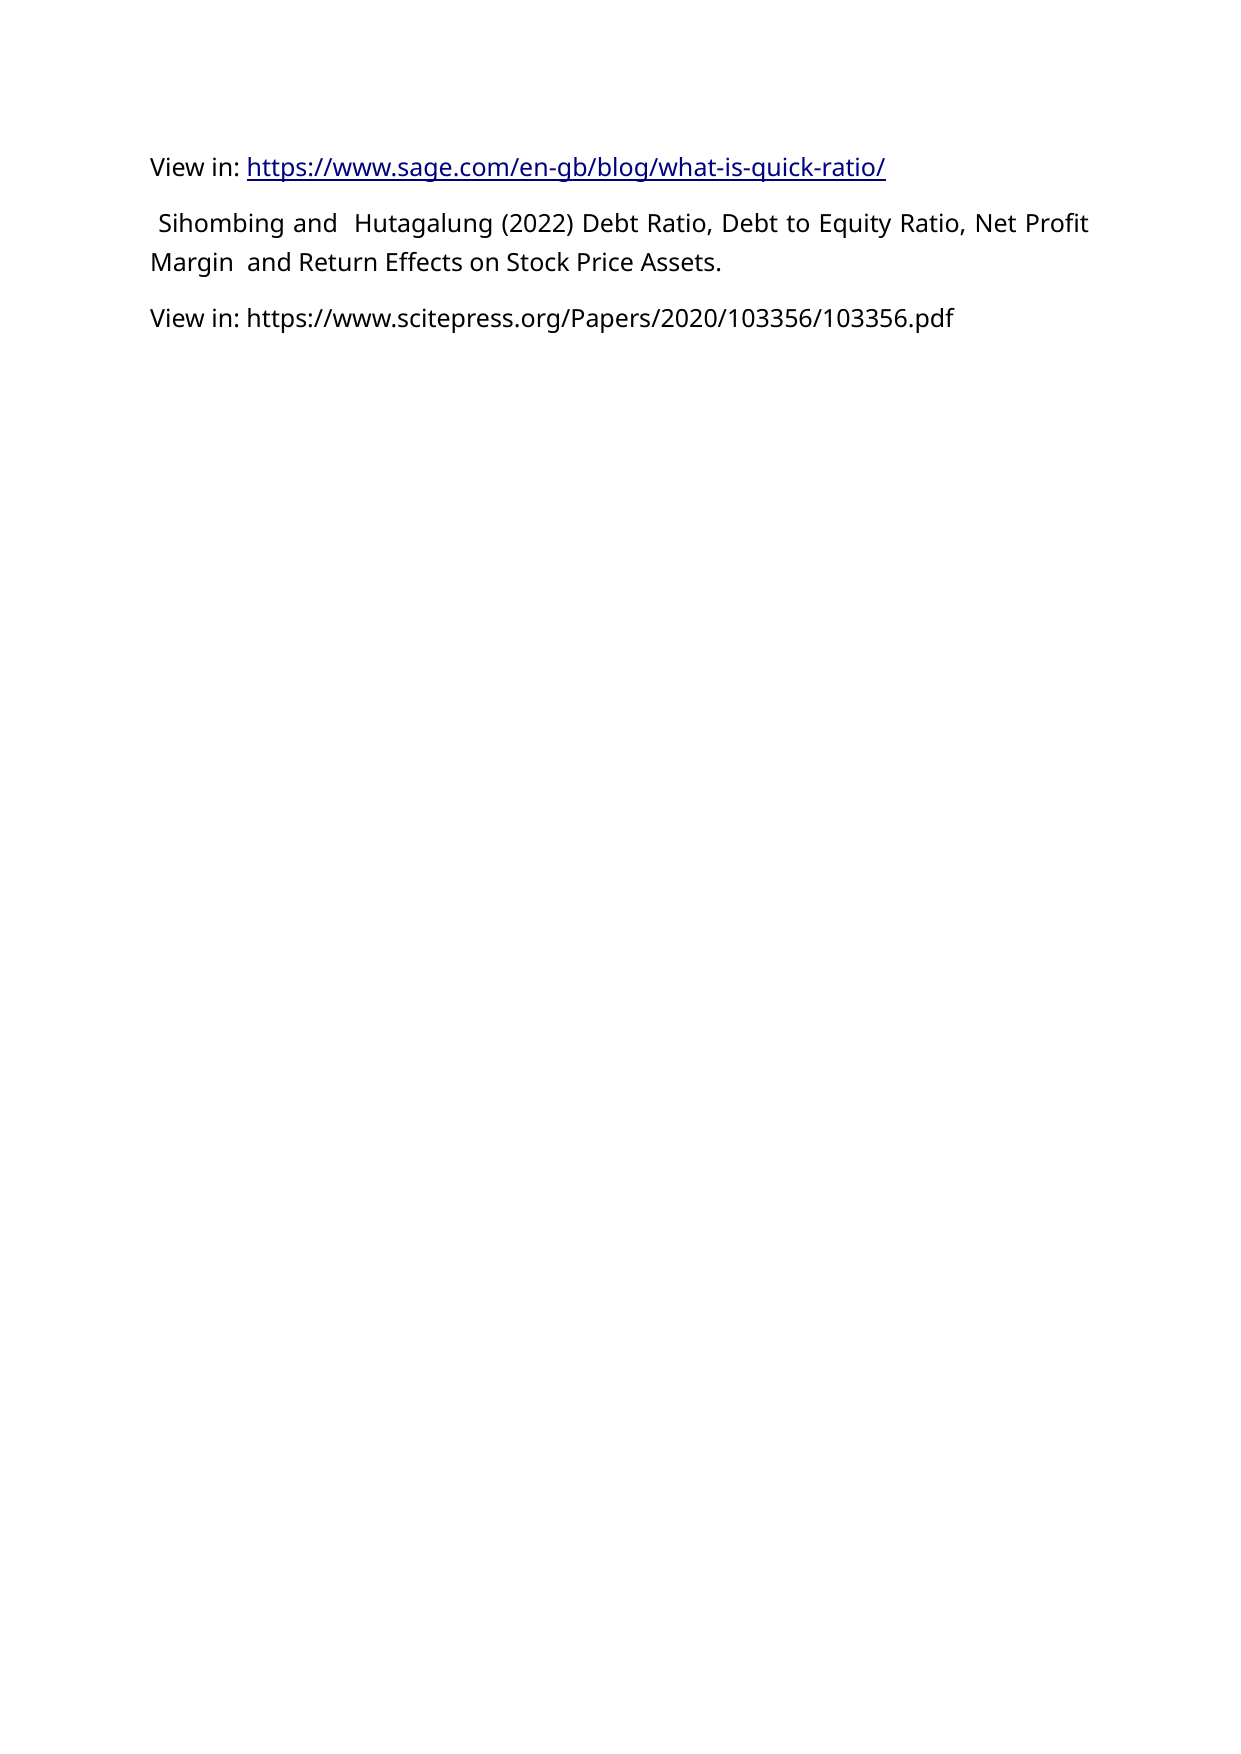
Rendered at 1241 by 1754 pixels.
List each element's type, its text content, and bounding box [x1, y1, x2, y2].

text Sihombing and Hutagalung (2022) Debt Ratio, Debt to Equity Ratio, Net Profit Margin and Return Effects on Stock Price Assets. [150, 206, 1090, 279]
text View in: https://www.scitepress.org/Papers/2020/103356/103356.pdf [150, 301, 1090, 335]
text View in: https://www.sage.com/en-gb/blog/what-is-quick-ratio/ [150, 150, 1090, 184]
